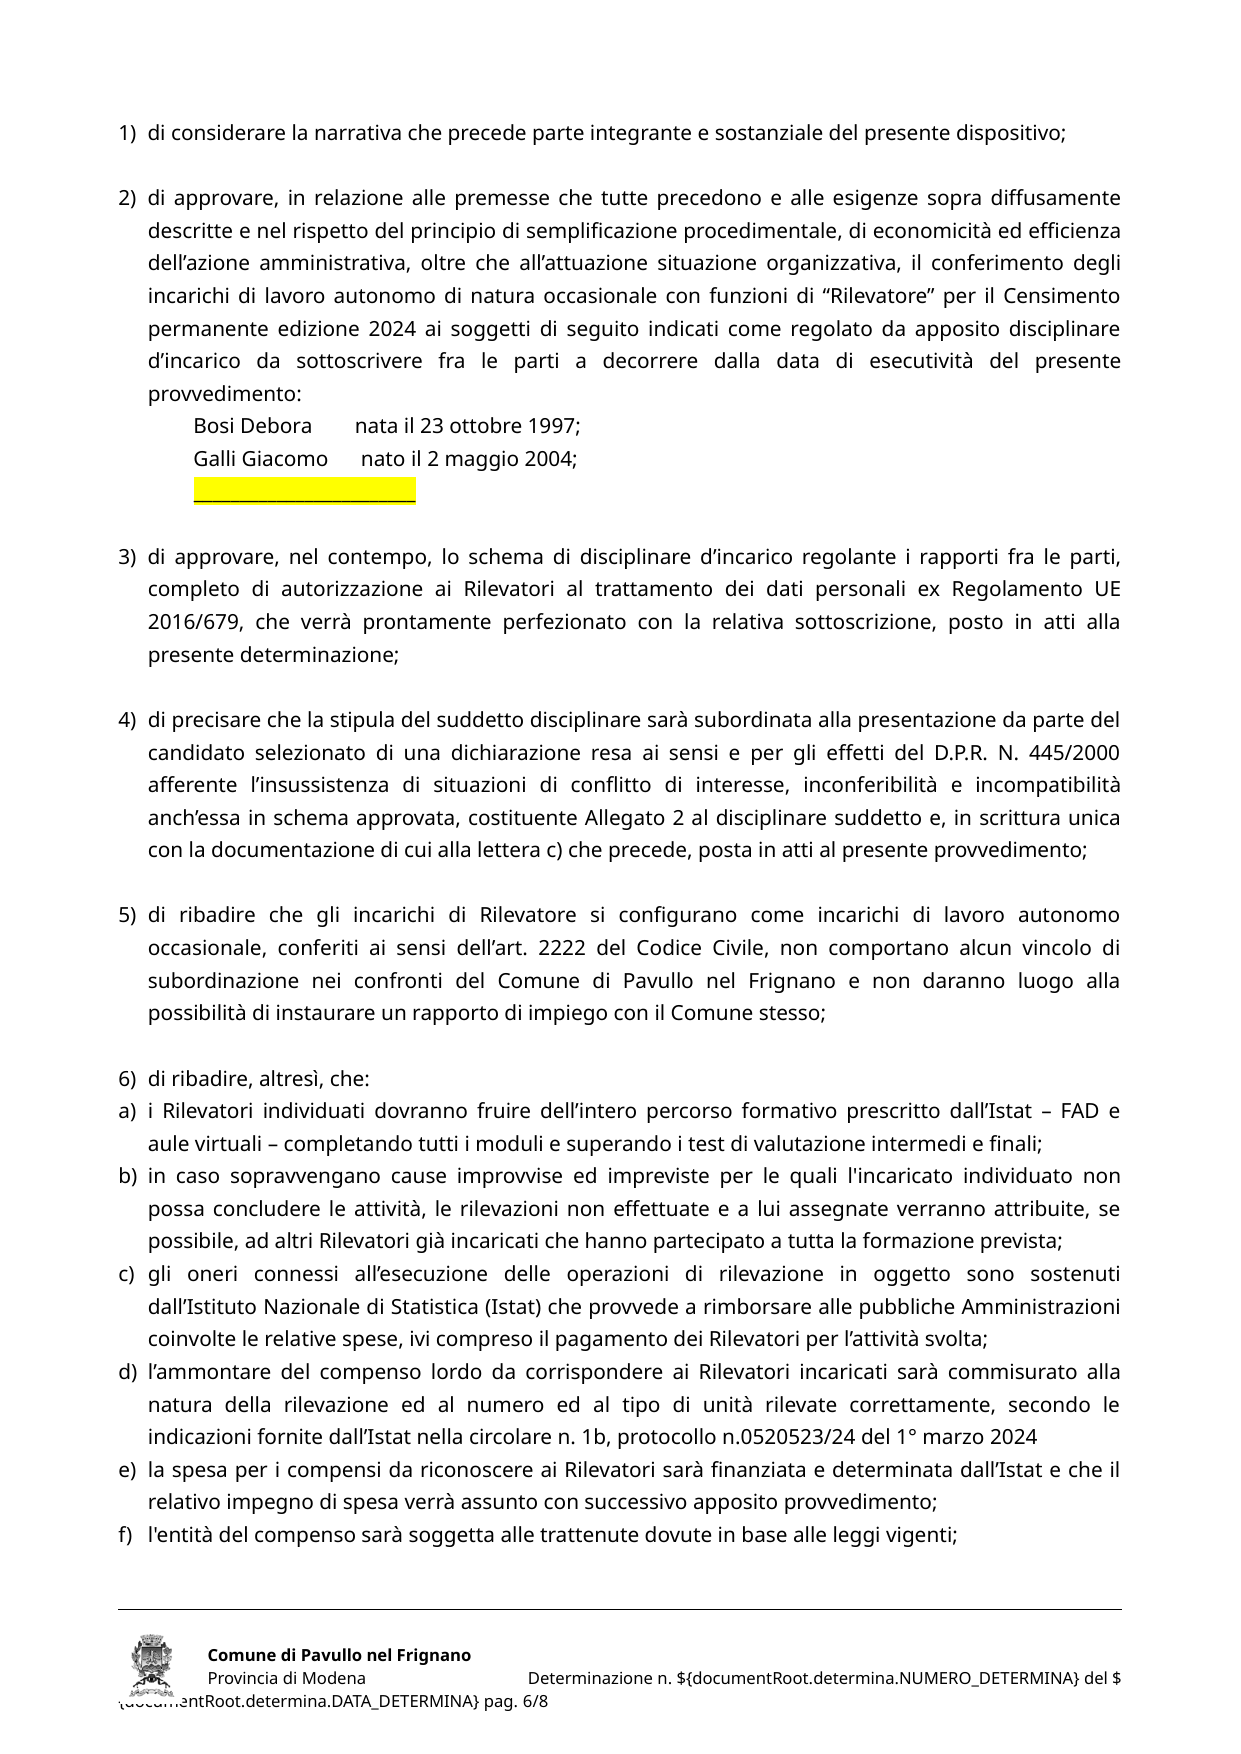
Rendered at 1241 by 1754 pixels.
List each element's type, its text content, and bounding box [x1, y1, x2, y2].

list ________________________ [148, 477, 1122, 505]
list di precisare che la stipula del suddetto disciplinare sarà subordinata alla presentazione da parte del candidato selezionato di una dichiarazione resa ai sensi e per gli effetti del D.P.R. N. 445/2000 afferente l’insussistenza di situazioni di conflitto di interesse, inconferibilità e incompatibilità anch’essa in schema approvata, costituente Allegato 2 al disciplinare suddetto e, in scrittura unica con la documentazione di cui alla lettera c) che precede, posta in atti al presente provvedimento; [118, 705, 1122, 864]
list Galli Giacomo nato il 2 maggio 2004; [156, 444, 1122, 473]
list l'entità del compenso sarà soggetta alle trattenute dovute in base alle leggi vigenti; [118, 1520, 1122, 1548]
list i Rilevatori individuati dovranno fruire dell’intero percorso formativo prescritto dall’Istat – FAD e aule virtuali – completando tutti i moduli e superando i test di valutazione intermedi e finali; [118, 1096, 1122, 1157]
list in caso sopravvengano cause improvvise ed impreviste per le quali l'incaricato individuato non possa concludere le attività, le rilevazioni non effettuate e a lui assegnate verranno attribuite, se possibile, ad altri Rilevatori già incaricati che hanno partecipato a tutta la formazione prevista; [118, 1161, 1122, 1255]
list di ribadire che gli incarichi di Rilevatore si configurano come incarichi di lavoro autonomo occasionale, conferiti ai sensi dell’art. 2222 del Codice Civile, non comportano alcun vincolo di subordinazione nei confronti del Comune di Pavullo nel Frignano e non daranno luogo alla possibilità di instaurare un rapporto di impiego con il Comune stesso; [118, 901, 1122, 1027]
list l’ammontare del compenso lordo da corrispondere ai Rilevatori incaricati sarà commisurato alla natura della rilevazione ed al numero ed al tipo di unità rilevate correttamente, secondo le indicazioni fornite dall’Istat nella circolare n. 1b, protocollo n.0520523/24 del 1° marzo 2024 [118, 1357, 1122, 1451]
list di approvare, in relazione alle premesse che tutte precedono e alle esigenze sopra diffusamente descritte e nel rispetto del principio di semplificazione procedimentale, di economicità ed efficienza dell’azione amministrativa, oltre che all’attuazione situazione organizzativa, il conferimento degli incarichi di lavoro autonomo di natura occasionale con funzioni di “Rilevatore” per il Censimento permanente edizione 2024 ai soggetti di seguito indicati come regolato da apposito disciplinare d’incarico da sottoscrivere fra le parti a decorrere dalla data di esecutività del presente provvedimento: [118, 183, 1122, 407]
list di ribadire, altresì, che: [118, 1064, 1122, 1092]
list la spesa per i compensi da riconoscere ai Rilevatori sarà finanziata e determinata dall’Istat e che il relativo impegno di spesa verrà assunto con successivo apposito provvedimento; [118, 1455, 1122, 1516]
list gli oneri connessi all’esecuzione delle operazioni di rilevazione in oggetto sono sostenuti dall’Istituto Nazionale di Statistica (Istat) che provvede a rimborsare alle pubbliche Amministrazioni coinvolte le relative spese, ivi compreso il pagamento dei Rilevatori per l’attività svolta; [118, 1259, 1122, 1353]
picture [120, 1631, 183, 1704]
list Bosi Debora nata il 23 ottobre 1997; [156, 412, 1122, 440]
list di approvare, nel contempo, lo schema di disciplinare d’incarico regolante i rapporti fra le parti, completo di autorizzazione ai Rilevatori al trattamento dei dati personali ex Regolamento UE 2016/679, che verrà prontamente perfezionato con la relativa sottoscrizione, posto in atti alla presente determinazione; [118, 542, 1122, 668]
list di considerare la narrativa che precede parte integrante e sostanziale del presente dispositivo; [118, 118, 1122, 147]
